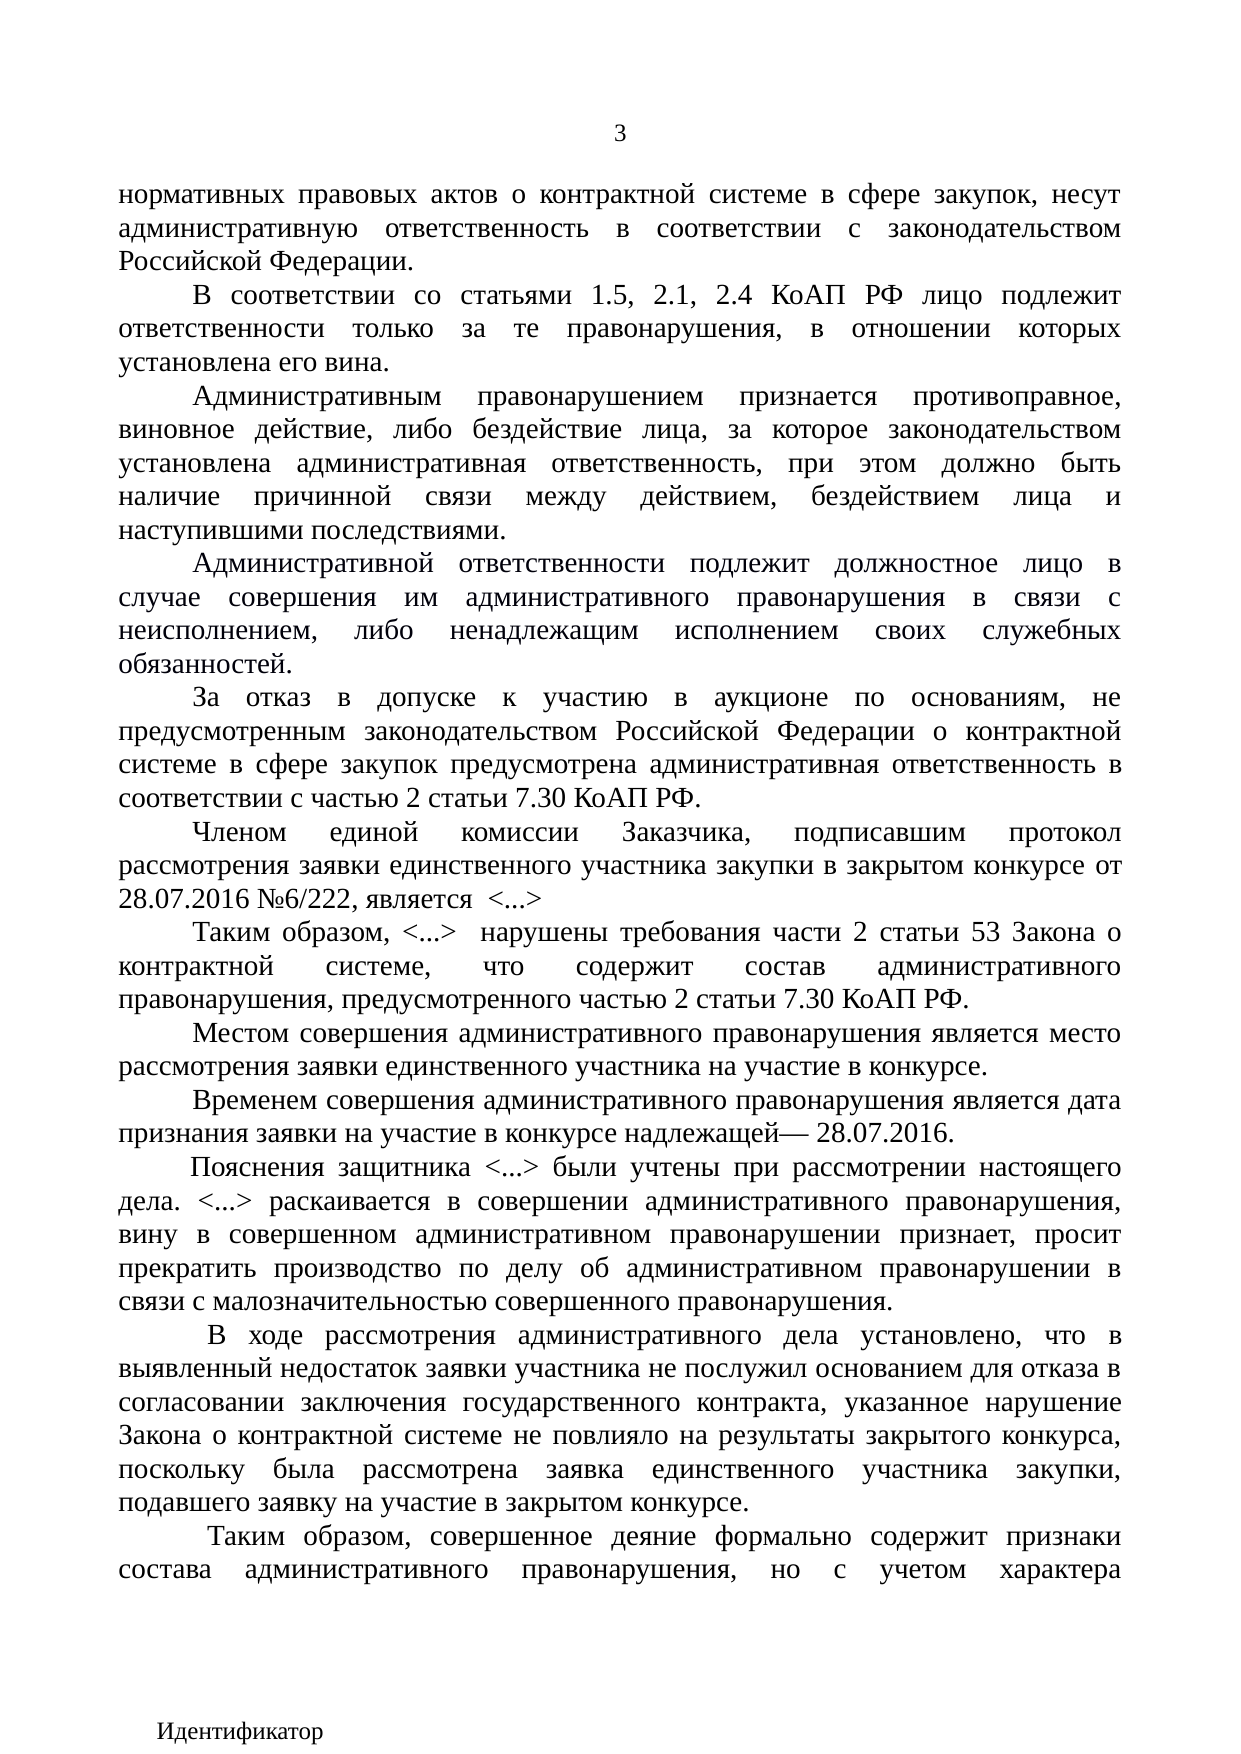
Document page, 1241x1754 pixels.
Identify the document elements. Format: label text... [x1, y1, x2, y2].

text За отказ в допуске к участию в аукционе по основаниям, не предусмотренным законодательством Российской Федерации о контрактной системе в сфере закупок предусмотрена административная ответственность в соответствии с частью 2 статьи 7.30 КоАП РФ. [118, 679, 1122, 814]
text Членом единой комиссии Заказчика, подписавшим протокол рассмотрения заявки единственного участника закупки в закрытом конкурсе от 28.07.2016 №6/222, является <...> [118, 814, 1122, 914]
text Временем совершения административного правонарушения является дата признания заявки на участие в конкурсе надлежащей— 28.07.2016. [118, 1082, 1122, 1149]
text Административной ответственности подлежит должностное лицо в случае совершения им административного правонарушения в связи с неисполнением, либо ненадлежащим исполнением своих служебных обязанностей. [118, 545, 1122, 679]
text Таким образом, <...> нарушены требования части 2 статьи 53 Закона о контрактной системе, что содержит состав административного правонарушения, предусмотренного частью 2 статьи 7.30 КоАП РФ. [118, 914, 1122, 1015]
text нормативных правовых актов о контрактной системе в сфере закупок, несут административную ответственность в соответствии с законодательством Российской Федерации. [118, 176, 1122, 277]
text Местом совершения административного правонарушения является место рассмотрения заявки единственного участника на участие в конкурсе. [118, 1015, 1122, 1082]
text В соответствии со статьями 1.5, 2.1, 2.4 КоАП РФ лицо подлежит ответственности только за те правонарушения, в отношении которых установлена его вина. [118, 277, 1122, 378]
text Таким образом, совершенное деяние формально содержит признаки состава административного правонарушения, но с учетом характера [118, 1518, 1122, 1585]
text Пояснения защитника <...> были учтены при рассмотрении настоящего дела. <...> раскаивается в совершении административного правонарушения, вину в совершенном административном правонарушении признает, просит прекратить производство по делу об административном правонарушении в связи с малозначительностью совершенного правонарушения. [118, 1149, 1122, 1317]
text Административным правонарушением признается противоправное, виновное действие, либо бездействие лица, за которое законодательством установлена административная ответственность, при этом должно быть наличие причинной связи между действием, бездействием лица и наступившими последствиями. [118, 378, 1122, 545]
text В ходе рассмотрения административного дела установлено, что в выявленный недостаток заявки участника не послужил основанием для отказа в согласовании заключения государственного контракта, указанное нарушение Закона о контрактной системе не повлияло на результаты закрытого конкурса, поскольку была рассмотрена заявка единственного участника закупки, подавшего заявку на участие в закрытом конкурсе. [118, 1317, 1122, 1518]
